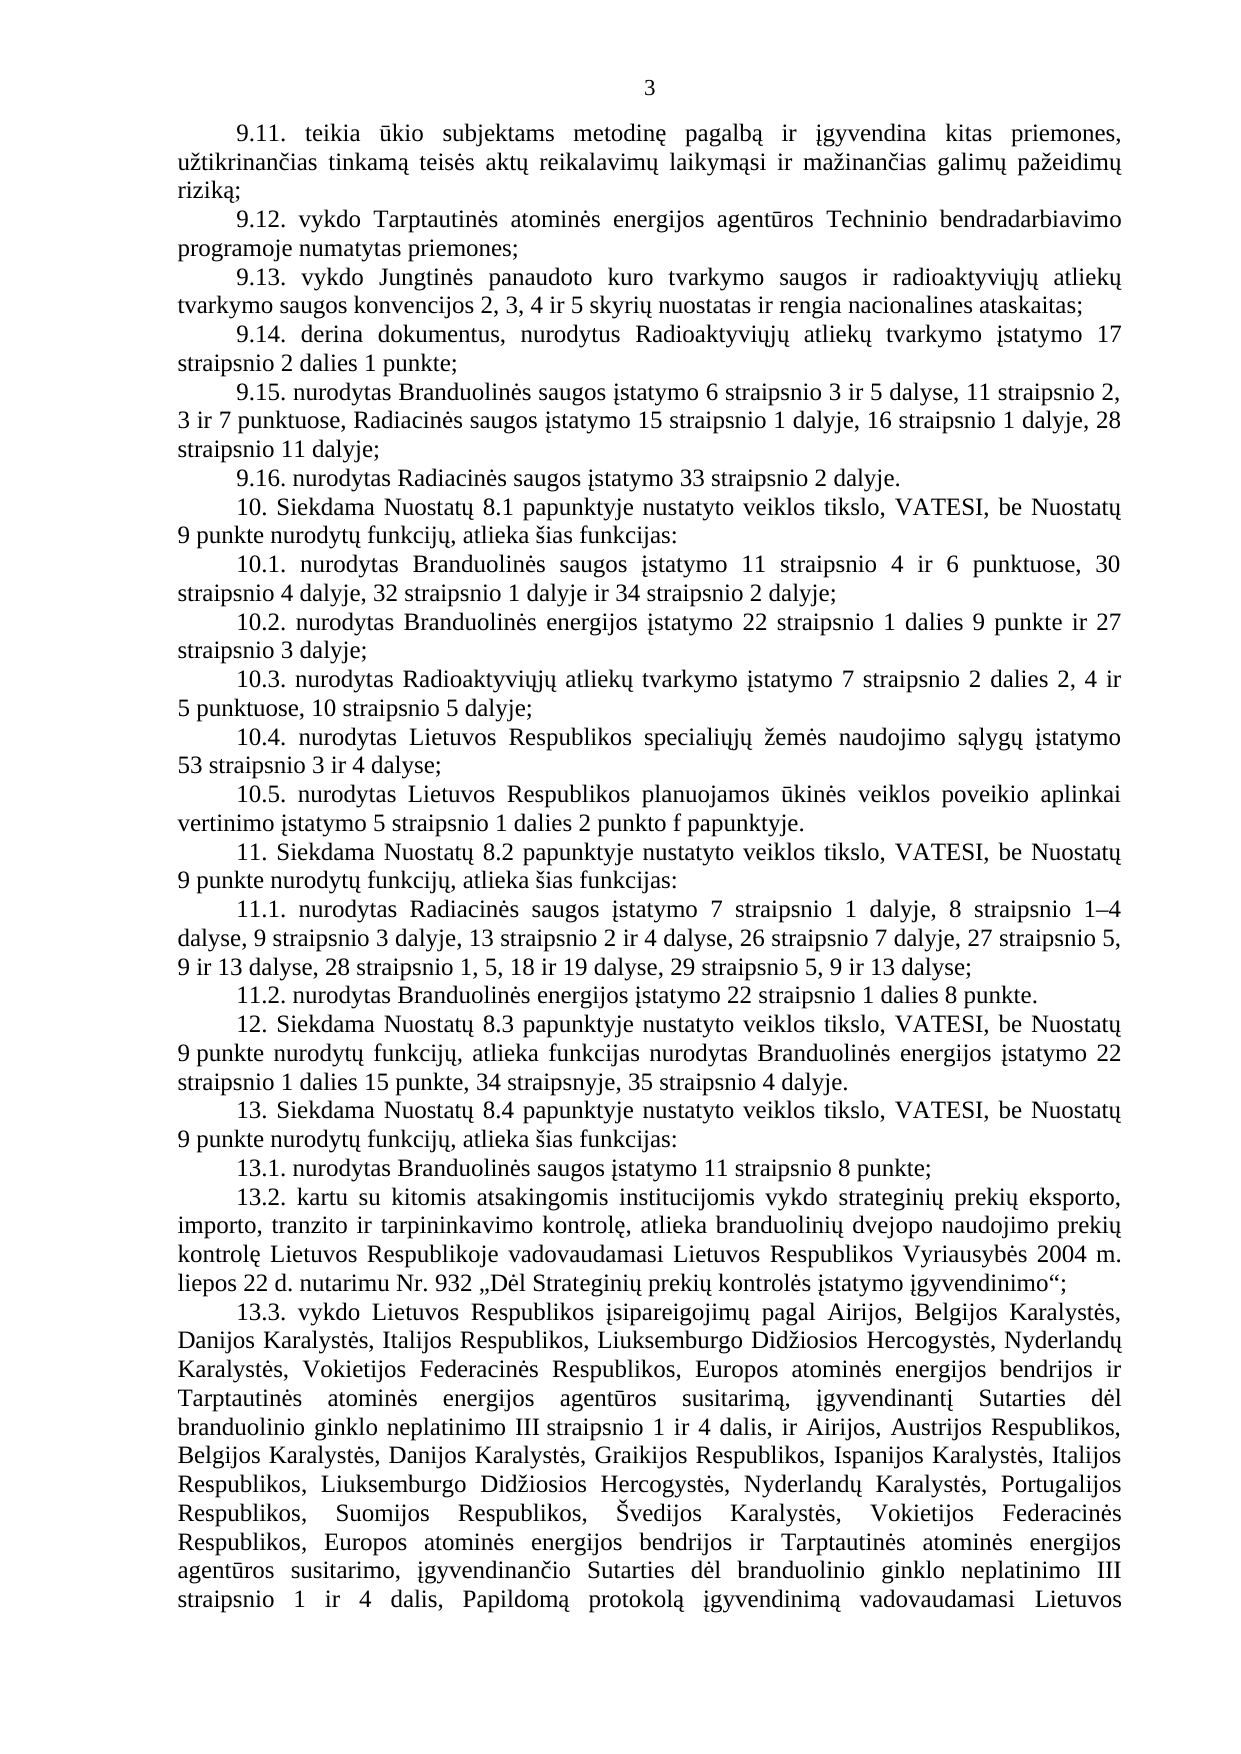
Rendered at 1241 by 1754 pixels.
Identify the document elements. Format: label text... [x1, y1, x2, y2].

text 10. Siekdama Nuostatų 8.1 papunktyje nustatyto veiklos tikslo, VATESI, be Nuostatų 9 punkte nurodytų funkcijų, atlieka šias funkcijas: [177, 492, 1122, 549]
text 13.2. kartu su kitomis atsakingomis institucijomis vykdo strateginių prekių eksporto, importo, tranzito ir tarpininkavimo kontrolę, atlieka branduolinių dvejopo naudojimo prekių kontrolę Lietuvos Respublikoje vadovaudamasi Lietuvos Respublikos Vyriausybės 2004 m. liepos 22 d. nutarimu Nr. 932 „Dėl Strateginių prekių kontrolės įstatymo įgyvendinimo“; [177, 1182, 1122, 1297]
text 9.16. nurodytas Radiacinės saugos įstatymo 33 straipsnio 2 dalyje. [177, 463, 1122, 492]
text 9.11. teikia ūkio subjektams metodinę pagalbą ir įgyvendina kitas priemones, užtikrinančias tinkamą teisės aktų reikalavimų laikymąsi ir mažinančias galimų pažeidimų riziką; [177, 118, 1122, 204]
text 11. Siekdama Nuostatų 8.2 papunktyje nustatyto veiklos tikslo, VATESI, be Nuostatų 9 punkte nurodytų funkcijų, atlieka šias funkcijas: [177, 837, 1122, 894]
text 9.12. vykdo Tarptautinės atominės energijos agentūros Techninio bendradarbiavimo programoje numatytas priemones; [177, 204, 1122, 262]
text 10.2. nurodytas Branduolinės energijos įstatymo 22 straipsnio 1 dalies 9 punkte ir 27 straipsnio 3 dalyje; [177, 607, 1122, 664]
text 9.13. vykdo Jungtinės panaudoto kuro tvarkymo saugos ir radioaktyviųjų atliekų tvarkymo saugos konvencijos 2, 3, 4 ir 5 skyrių nuostatas ir rengia nacionalines ataskaitas; [177, 262, 1122, 319]
text 10.1. nurodytas Branduolinės saugos įstatymo 11 straipsnio 4 ir 6 punktuose, 30 straipsnio 4 dalyje, 32 straipsnio 1 dalyje ir 34 straipsnio 2 dalyje; [177, 549, 1122, 607]
text 11.2. nurodytas Branduolinės energijos įstatymo 22 straipsnio 1 dalies 8 punkte. [177, 981, 1122, 1009]
text 11.1. nurodytas Radiacinės saugos įstatymo 7 straipsnio 1 dalyje, 8 straipsnio 1–4 dalyse, 9 straipsnio 3 dalyje, 13 straipsnio 2 ir 4 dalyse, 26 straipsnio 7 dalyje, 27 straipsnio 5, 9 ir 13 dalyse, 28 straipsnio 1, 5, 18 ir 19 dalyse, 29 straipsnio 5, 9 ir 13 dalyse; [177, 894, 1122, 981]
text 12. Siekdama Nuostatų 8.3 papunktyje nustatyto veiklos tikslo, VATESI, be Nuostatų 9 punkte nurodytų funkcijų, atlieka funkcijas nurodytas Branduolinės energijos įstatymo 22 straipsnio 1 dalies 15 punkte, 34 straipsnyje, 35 straipsnio 4 dalyje. [177, 1009, 1122, 1096]
text 13. Siekdama Nuostatų 8.4 papunktyje nustatyto veiklos tikslo, VATESI, be Nuostatų 9 punkte nurodytų funkcijų, atlieka šias funkcijas: [177, 1096, 1122, 1153]
text 9.14. derina dokumentus, nurodytus Radioaktyviųjų atliekų tvarkymo įstatymo 17 straipsnio 2 dalies 1 punkte; [177, 319, 1122, 377]
text 13.1. nurodytas Branduolinės saugos įstatymo 11 straipsnio 8 punkte; [177, 1153, 1122, 1182]
text 9.15. nurodytas Branduolinės saugos įstatymo 6 straipsnio 3 ir 5 dalyse, 11 straipsnio 2, 3 ir 7 punktuose, Radiacinės saugos įstatymo 15 straipsnio 1 dalyje, 16 straipsnio 1 dalyje, 28 straipsnio 11 dalyje; [177, 377, 1122, 463]
text 10.4. nurodytas Lietuvos Respublikos specialiųjų žemės naudojimo sąlygų įstatymo 53 straipsnio 3 ir 4 dalyse; [177, 722, 1122, 779]
text 13.3. vykdo Lietuvos Respublikos įsipareigojimų pagal Airijos, Belgijos Karalystės, Danijos Karalystės, Italijos Respublikos, Liuksemburgo Didžiosios Hercogystės, Nyderlandų Karalystės, Vokietijos Federacinės Respublikos, Europos atominės energijos bendrijos ir Tarptautinės atominės energijos agentūros susitarimą, įgyvendinantį Sutarties dėl branduolinio ginklo neplatinimo III straipsnio 1 ir 4 dalis, ir Airijos, Austrijos Respublikos, Belgijos Karalystės, Danijos Karalystės, Graikijos Respublikos, Ispanijos Karalystės, Italijos Respublikos, Liuksemburgo Didžiosios Hercogystės, Nyderlandų Karalystės, Portugalijos Respublikos, Suomijos Respublikos, Švedijos Karalystės, Vokietijos Federacinės Respublikos, Europos atominės energijos bendrijos ir Tarptautinės atominės energijos agentūros susitarimo, įgyvendinančio Sutarties dėl branduolinio ginklo neplatinimo III straipsnio 1 ir 4 dalis, Papildomą protokolą įgyvendinimą vadovaudamasi Lietuvos [177, 1297, 1122, 1613]
text 10.5. nurodytas Lietuvos Respublikos planuojamos ūkinės veiklos poveikio aplinkai vertinimo įstatymo 5 straipsnio 1 dalies 2 punkto f papunktyje. [177, 779, 1122, 837]
text 10.3. nurodytas Radioaktyviųjų atliekų tvarkymo įstatymo 7 straipsnio 2 dalies 2, 4 ir 5 punktuose, 10 straipsnio 5 dalyje; [177, 664, 1122, 722]
